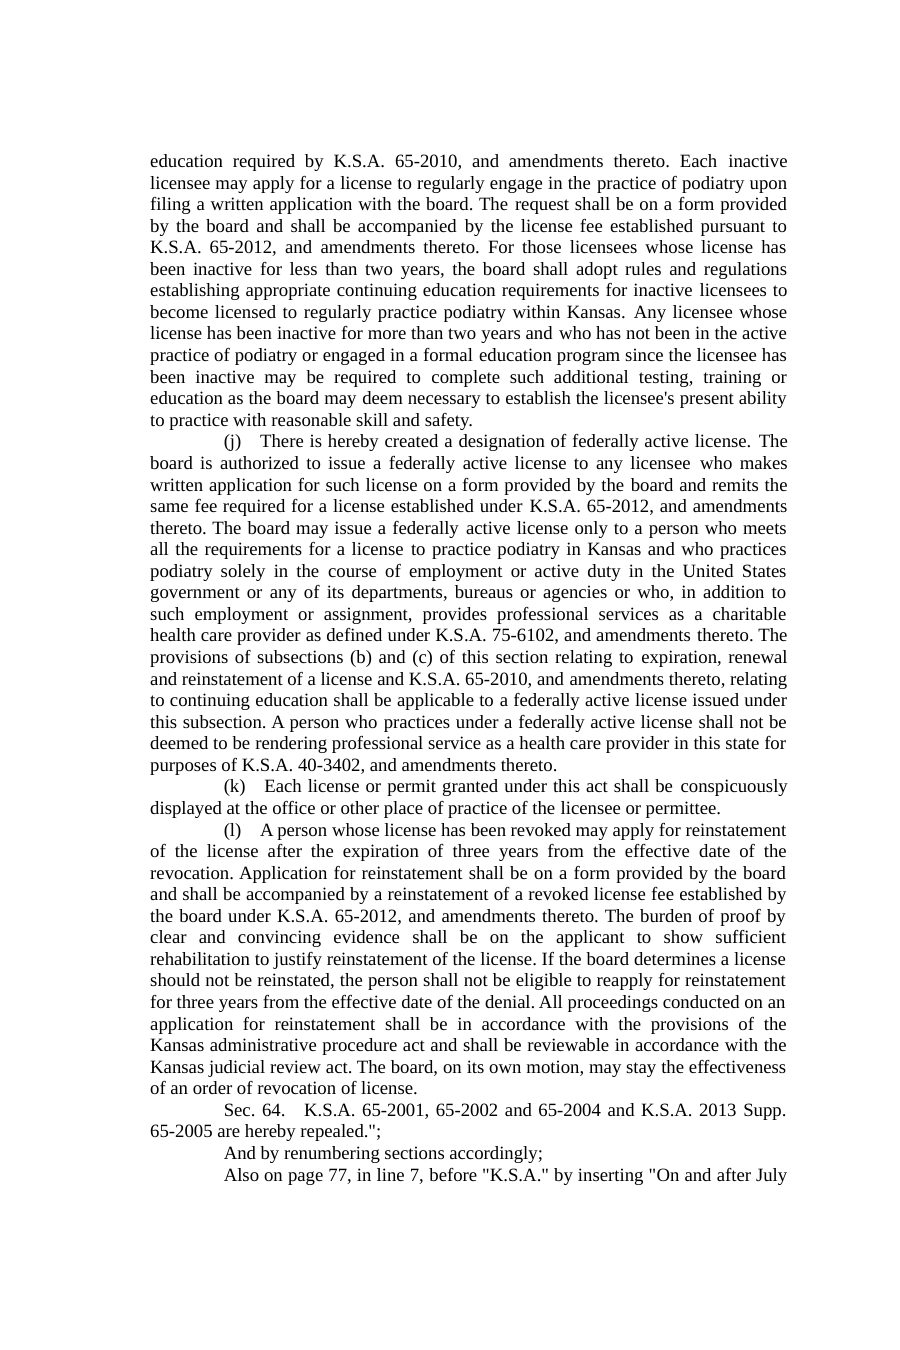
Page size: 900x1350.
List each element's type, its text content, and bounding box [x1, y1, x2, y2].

text (k) Each license or permit granted under this act shall be conspicuously displayed at the office or other place of practice of the licensee or permittee. [150, 775, 787, 818]
text Sec. 64. K.S.A. 65-2001, 65-2002 and 65-2004 and K.S.A. 2013 Supp. 65-2005 are hereby repealed."; [150, 1099, 787, 1142]
text And by renumbering sections accordingly; [150, 1142, 787, 1163]
text Also on page 77, in line 7, before "K.S.A." by inserting "On and after July [150, 1163, 787, 1185]
text (j) There is hereby created a designation of federally active license. The board is authorized to issue a federally active license to any licensee who makes written application for such license on a form provided by the board and remits the same fee required for a license established under K.S.A. 65-2012, and amendments thereto. The board may issue a federally active license only to a person who meets all the requirements for a license to practice podiatry in Kansas and who practices podiatry solely in the course of employment or active duty in the United States government or any of its departments, bureaus or agencies or who, in addition to such employment or assignment, provides professional services as a charitable health care provider as defined under K.S.A. 75-6102, and amendments thereto. The provisions of subsections (b) and (c) of this section relating to expiration, renewal and reinstatement of a license and K.S.A. 65-2010, and amendments thereto, relating to continuing education shall be applicable to a federally active license issued under this subsection. A person who practices under a federally active license shall not be deemed to be rendering professional service as a health care provider in this state for purposes of K.S.A. 40-3402, and amendments thereto. [150, 430, 787, 775]
text education required by K.S.A. 65-2010, and amendments thereto. Each inactive licensee may apply for a license to regularly engage in the practice of podiatry upon filing a written application with the board. The request shall be on a form provided by the board and shall be accompanied by the license fee established pursuant to K.S.A. 65-2012, and amendments thereto. For those licensees whose license has been inactive for less than two years, the board shall adopt rules and regulations establishing appropriate continuing education requirements for inactive licensees to become licensed to regularly practice podiatry within Kansas. Any licensee whose license has been inactive for more than two years and who has not been in the active practice of podiatry or engaged in a formal education program since the licensee has been inactive may be required to complete such additional testing, training or education as the board may deem necessary to establish the licensee's present ability to practice with reasonable skill and safety. [150, 150, 787, 430]
text (l) A person whose license has been revoked may apply for reinstatement of the license after the expiration of three years from the effective date of the revocation. Application for reinstatement shall be on a form provided by the board and shall be accompanied by a reinstatement of a revoked license fee established by the board under K.S.A. 65-2012, and amendments thereto. The burden of proof by clear and convincing evidence shall be on the applicant to show sufficient rehabilitation to justify reinstatement of the license. If the board determines a license should not be reinstated, the person shall not be eligible to reapply for reinstatement for three years from the effective date of the denial. All proceedings conducted on an application for reinstatement shall be in accordance with the provisions of the Kansas administrative procedure act and shall be reviewable in accordance with the Kansas judicial review act. The board, on its own motion, may stay the effectiveness of an order of revocation of license. [150, 818, 787, 1099]
